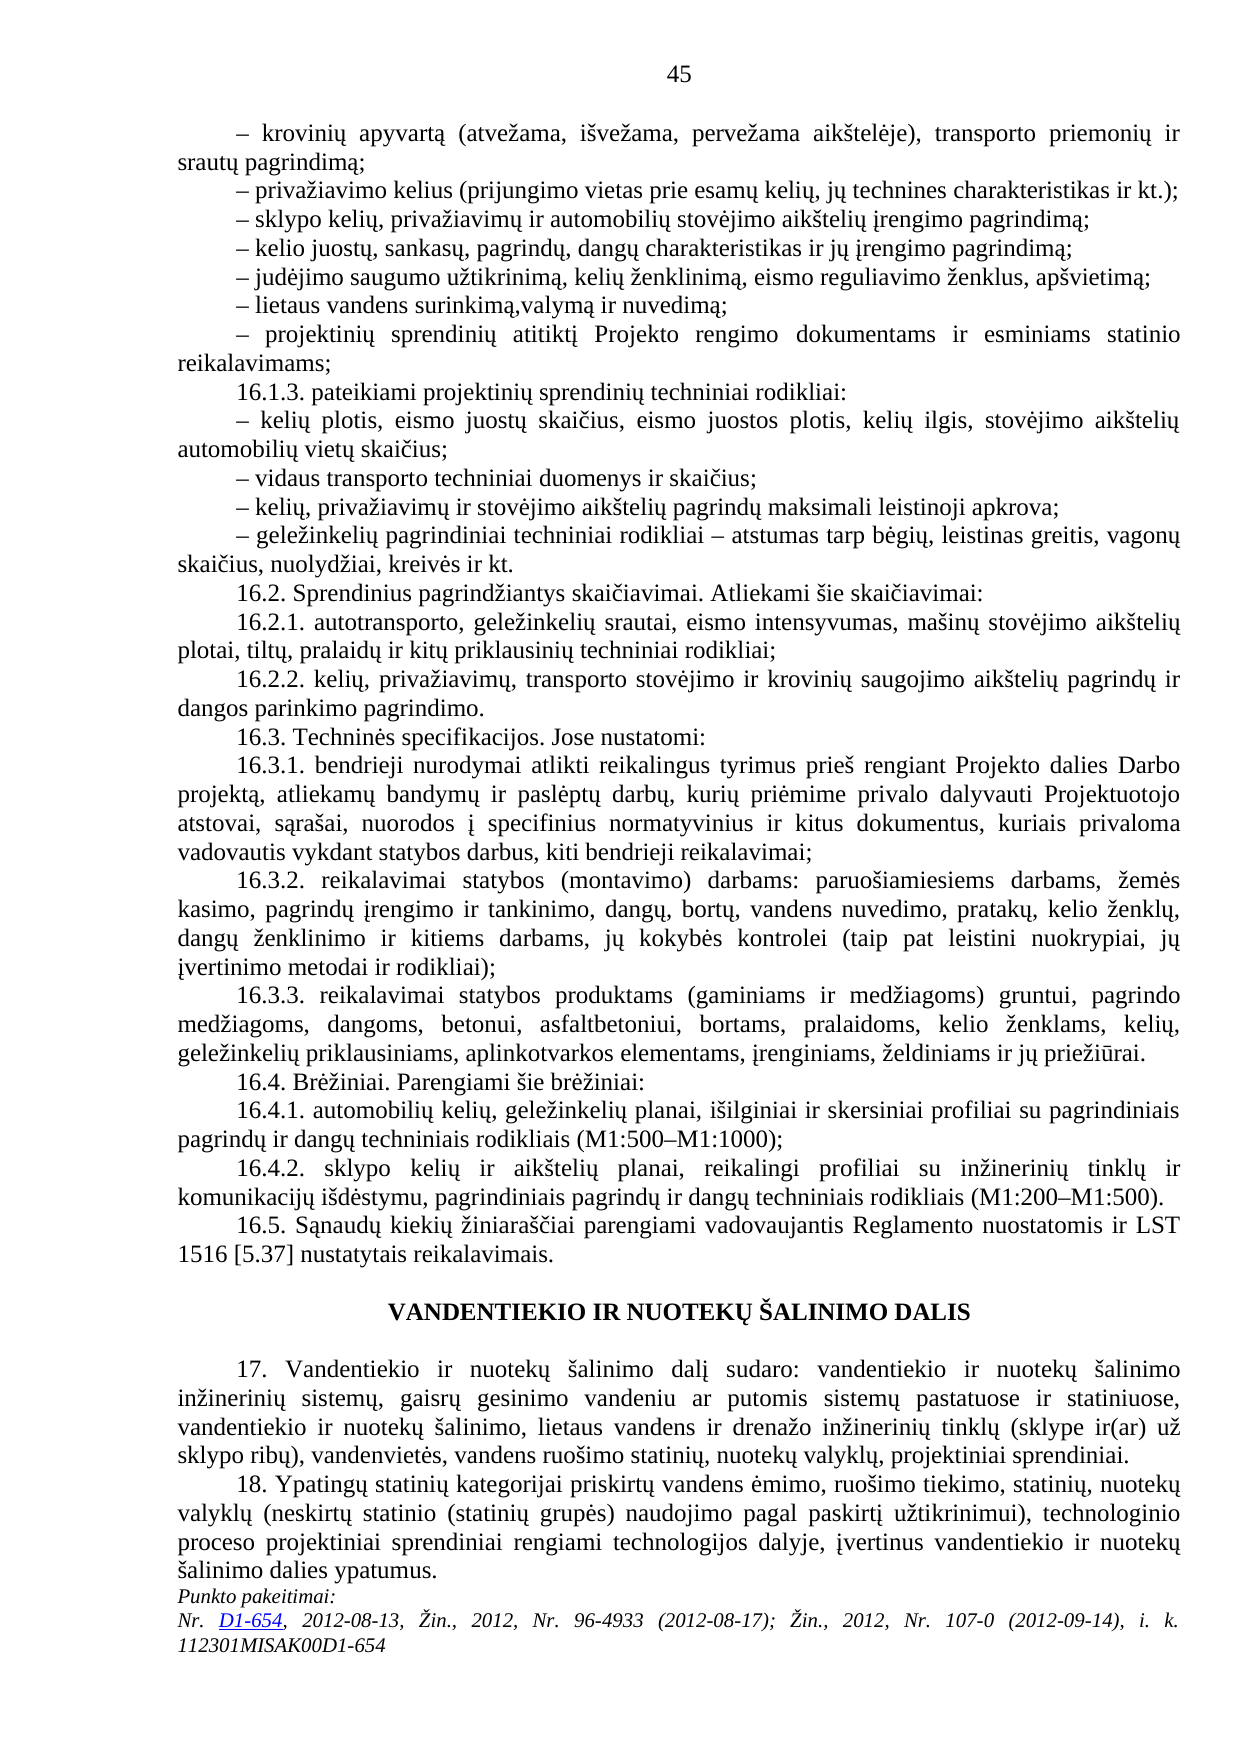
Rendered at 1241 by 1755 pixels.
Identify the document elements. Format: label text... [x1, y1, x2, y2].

text 16.4. Brėžiniai. Parengiami šie brėžiniai: [177, 1067, 1181, 1096]
text 16.2.2. kelių, privažiavimų, transporto stovėjimo ir krovinių saugojimo aikštelių pagrindų ir dangos parinkimo pagrindimo. [177, 664, 1181, 722]
text – krovinių apyvartą (atvežama, išvežama, pervežama aikštelėje), transporto priemonių ir srautų pagrindimą; [177, 118, 1181, 176]
text – vidaus transporto techniniai duomenys ir skaičius; [177, 463, 1181, 492]
text – privažiavimo kelius (prijungimo vietas prie esamų kelių, jų technines charakteristikas ir kt.); [177, 176, 1181, 204]
text 16.4.1. automobilių kelių, geležinkelių planai, išilginiai ir skersiniai profiliai su pagrindiniais pagrindų ir dangų techniniais rodikliais (M1:500–M1:1000); [177, 1096, 1181, 1153]
text 16.3. Techninės specifikacijos. Jose nustatomi: [177, 722, 1181, 751]
text – kelio juostų, sankasų, pagrindų, dangų charakteristikas ir jų įrengimo pagrindimą; [177, 233, 1181, 262]
text – projektinių sprendinių atitiktį Projekto rengimo dokumentams ir esminiams statinio reikalavimams; [177, 319, 1181, 377]
text – judėjimo saugumo užtikrinimą, kelių ženklinimą, eismo reguliavimo ženklus, apšvietimą; [177, 262, 1181, 291]
text – sklypo kelių, privažiavimų ir automobilių stovėjimo aikštelių įrengimo pagrindimą; [177, 204, 1181, 233]
text 16.3.1. bendrieji nurodymai atlikti reikalingus tyrimus prieš rengiant Projekto dalies Darbo projektą, atliekamų bandymų ir paslėptų darbų, kurių priėmime privalo dalyvauti Projektuotojo atstovai, sąrašai, nuorodos į specifinius normatyvinius ir kitus dokumentus, kuriais privaloma vadovautis vykdant statybos darbus, kiti bendrieji reikalavimai; [177, 751, 1181, 866]
text Nr. D1-654, 2012-08-13, Žin., 2012, Nr. 96-4933 (2012-08-17); Žin., 2012, Nr. 107-0 (2012-09-14), i. k. 112301MISAK00D1-654 [177, 1608, 1181, 1657]
text 16.4.2. sklypo kelių ir aikštelių planai, reikalingi profiliai su inžinerinių tinklų ir komunikacijų išdėstymu, pagrindiniais pagrindų ir dangų techniniais rodikliais (M1:200–M1:500). [177, 1153, 1181, 1211]
text 16.3.3. reikalavimai statybos produktams (gaminiams ir medžiagoms) gruntui, pagrindo medžiagoms, dangoms, betonui, asfaltbetoniui, bortams, pralaidoms, kelio ženklams, kelių, geležinkelių priklausiniams, aplinkotvarkos elementams, įrenginiams, želdiniams ir jų priežiūrai. [177, 981, 1181, 1067]
text 17. Vandentiekio ir nuotekų šalinimo dalį sudaro: vandentiekio ir nuotekų šalinimo inžinerinių sistemų, gaisrų gesinimo vandeniu ar putomis sistemų pastatuose ir statiniuose, vandentiekio ir nuotekų šalinimo, lietaus vandens ir drenažo inžinerinių tinklų (sklype ir(ar) už sklypo ribų), vandenvietės, vandens ruošimo statinių, nuotekų valyklų, projektiniai sprendiniai. [177, 1354, 1181, 1469]
text 16.2. Sprendinius pagrindžiantys skaičiavimai. Atliekami šie skaičiavimai: [177, 578, 1181, 607]
text – lietaus vandens surinkimą,valymą ir nuvedimą; [177, 291, 1181, 319]
text VANDENTIEKIO IR NUOTEKŲ ŠALINIMO DALIS [177, 1297, 1181, 1326]
text – kelių, privažiavimų ir stovėjimo aikštelių pagrindų maksimali leistinoji apkrova; [177, 492, 1181, 521]
text 16.2.1. autotransporto, geležinkelių srautai, eismo intensyvumas, mašinų stovėjimo aikštelių plotai, tiltų, pralaidų ir kitų priklausinių techniniai rodikliai; [177, 607, 1181, 664]
text Punkto pakeitimai: [177, 1584, 1181, 1608]
text – geležinkelių pagrindiniai techniniai rodikliai – atstumas tarp bėgių, leistinas greitis, vagonų skaičius, nuolydžiai, kreivės ir kt. [177, 521, 1181, 578]
text – kelių plotis, eismo juostų skaičius, eismo juostos plotis, kelių ilgis, stovėjimo aikštelių automobilių vietų skaičius; [177, 406, 1181, 463]
text 16.5. Sąnaudų kiekių žiniaraščiai parengiami vadovaujantis Reglamento nuostatomis ir LST 1516 [5.37] nustatytais reikalavimais. [177, 1211, 1181, 1268]
text 16.3.2. reikalavimai statybos (montavimo) darbams: paruošiamiesiems darbams, žemės kasimo, pagrindų įrengimo ir tankinimo, dangų, bortų, vandens nuvedimo, pratakų, kelio ženklų, dangų ženklinimo ir kitiems darbams, jų kokybės kontrolei (taip pat leistini nuokrypiai, jų įvertinimo metodai ir rodikliai); [177, 866, 1181, 981]
text 18. Ypatingų statinių kategorijai priskirtų vandens ėmimo, ruošimo tiekimo, statinių, nuotekų valyklų (neskirtų statinio (statinių grupės) naudojimo pagal paskirtį užtikrinimui), technologinio proceso projektiniai sprendiniai rengiami technologijos dalyje, įvertinus vandentiekio ir nuotekų šalinimo dalies ypatumus. [177, 1469, 1181, 1584]
text 16.1.3. pateikiami projektinių sprendinių techniniai rodikliai: [177, 377, 1181, 406]
